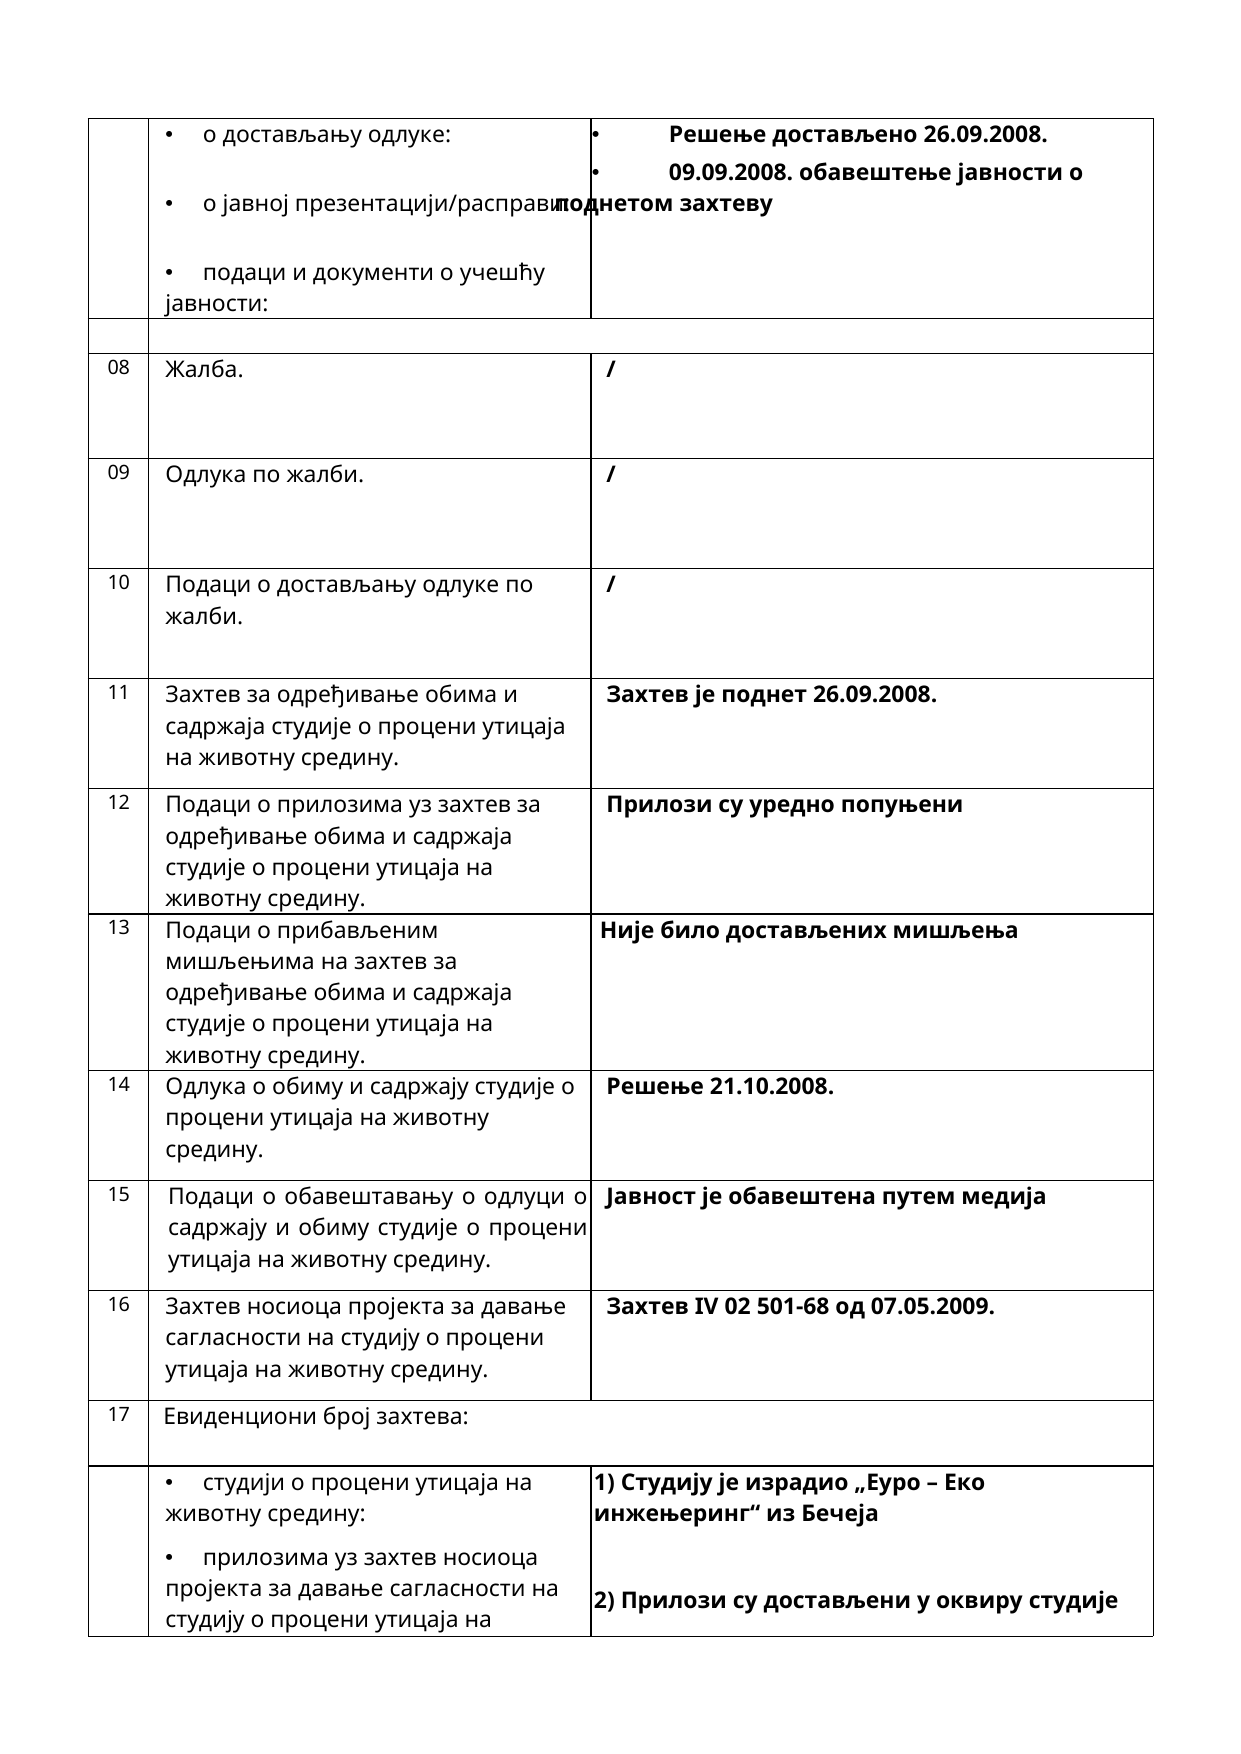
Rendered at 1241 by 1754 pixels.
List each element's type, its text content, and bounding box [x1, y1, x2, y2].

table_cell Подаци о прилозима уз захтев за одређивање обима и садржаја студије о процени утицаја на животну средину. [149, 789, 590, 913]
table_cell / [592, 569, 1153, 678]
table_cell 09 [89, 459, 148, 568]
table_cell 08 [89, 354, 148, 458]
table_cell [89, 319, 148, 353]
table_cell Одлука по жалби. [149, 459, 590, 568]
table_cell Захтев IV 02 501-68 од 07.05.2009. [592, 1291, 1153, 1400]
table_cell Захтев је поднет 26.09.2008. [592, 679, 1153, 788]
table_cell 15 [89, 1181, 148, 1290]
table_cell 17 [89, 1401, 148, 1465]
table_cell Одлука о обиму и садржају студије о процени утицаја на животну средину. [149, 1071, 590, 1180]
table_cell студији о процени утицаја на животну средину: прилозима уз захтев носиоца пројекта за давање сагласности на студију о процени утицаја на [149, 1467, 590, 1636]
table_cell 10 [89, 569, 148, 678]
table_cell Захтев за одређивање обима и садржаја студије о процени утицаја на животну средину. [149, 679, 590, 788]
table_cell Евиденциони број захтева: [149, 1401, 1153, 1465]
table_cell Подаци о обавештавању о одлуци о садржају и обиму студије о процени утицаја на животну средину. [149, 1181, 590, 1290]
table_cell / [592, 459, 1153, 568]
table_header Решење достављено 26.09.2008. 09.09.2008. обавештење јавности о поднетом захтеву [592, 119, 1153, 318]
table_cell 11 [89, 679, 148, 788]
table_cell Није било достављених мишљења [592, 915, 1153, 1070]
table_cell 12 [89, 789, 148, 913]
table_cell Прилози су уредно попуњени [592, 789, 1153, 913]
table_cell / [592, 354, 1153, 458]
table_header [89, 119, 148, 318]
table_cell Подаци о достављању одлуке по жалби. [149, 569, 590, 678]
table_cell [89, 1467, 148, 1636]
table_cell Жалба. [149, 354, 590, 458]
table_cell 16 [89, 1291, 148, 1400]
table_cell 13 [89, 915, 148, 1070]
table_cell Захтев носиоца пројекта за давање сагласности на студију о процени утицаја на животну средину. [149, 1291, 590, 1400]
table_cell 14 [89, 1071, 148, 1180]
table_cell Јавност је обавештена путем медија [592, 1181, 1153, 1290]
table_cell [149, 319, 1153, 353]
table_cell 1) Студију је израдио „Еуро – Еко инжењеринг“ из Бечеја 2) Прилози су достављени у оквиру студије [592, 1467, 1153, 1636]
table_cell Решење 21.10.2008. [592, 1071, 1153, 1180]
table_header о достављању одлуке: о јавној презентацији/расправи: подаци и документи о учешћу јавности: [149, 119, 590, 318]
table_cell Подаци о прибављеним мишљењима на захтев за одређивање обима и садржаја студије о процени утицаја на животну средину. [149, 915, 590, 1070]
